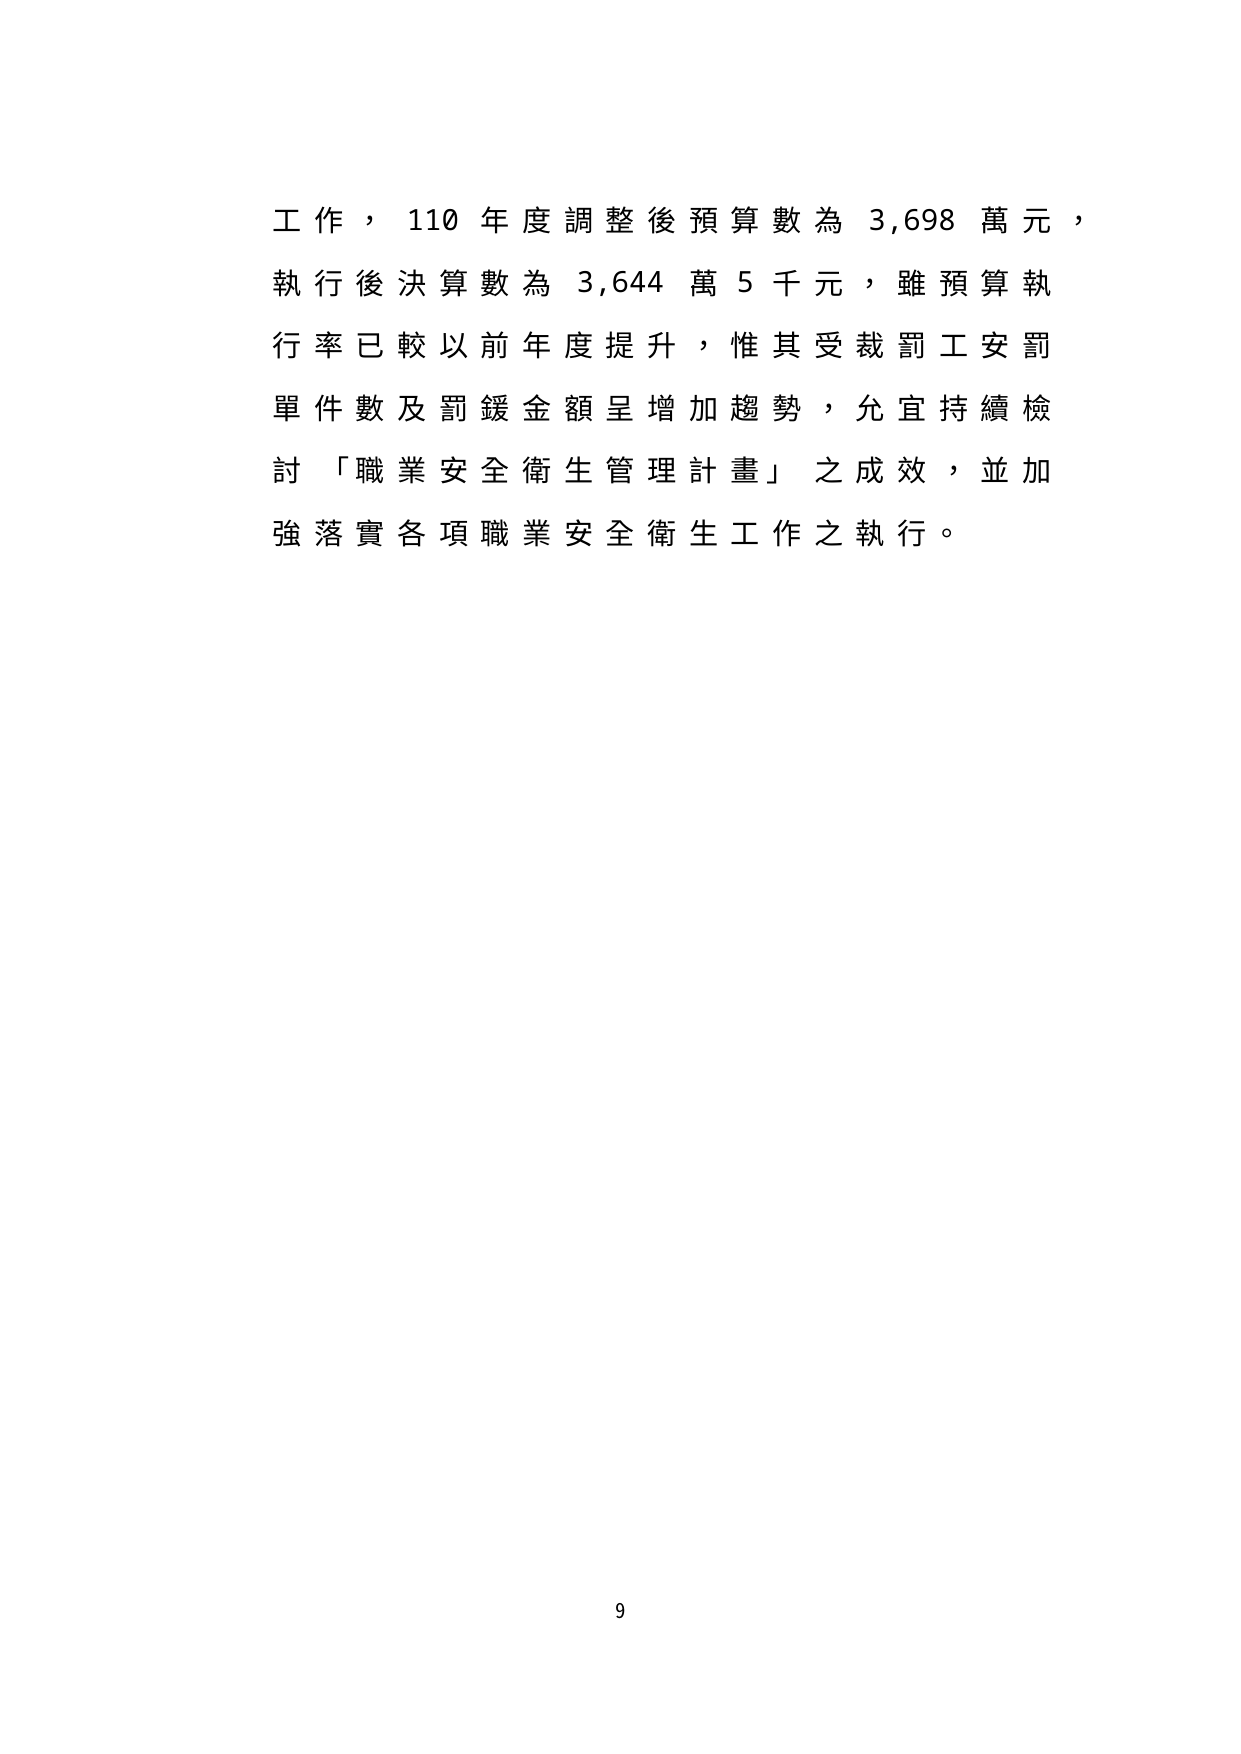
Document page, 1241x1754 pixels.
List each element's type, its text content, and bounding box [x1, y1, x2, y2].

text 綜上，台水公司為辦理職業安全衛生各項工作，110年度調整後預算數為3,698萬元，執行後決算數為3,644萬5千元，雖預算執行率已較以前年度提升，惟其受裁罰工安罰單件數及罰鍰金額呈增加趨勢，允宜持續檢討「職業安全衛生管理計畫」之成效，並加強落實各項職業安全衛生工作之執行。 [242, 177, 1058, 552]
